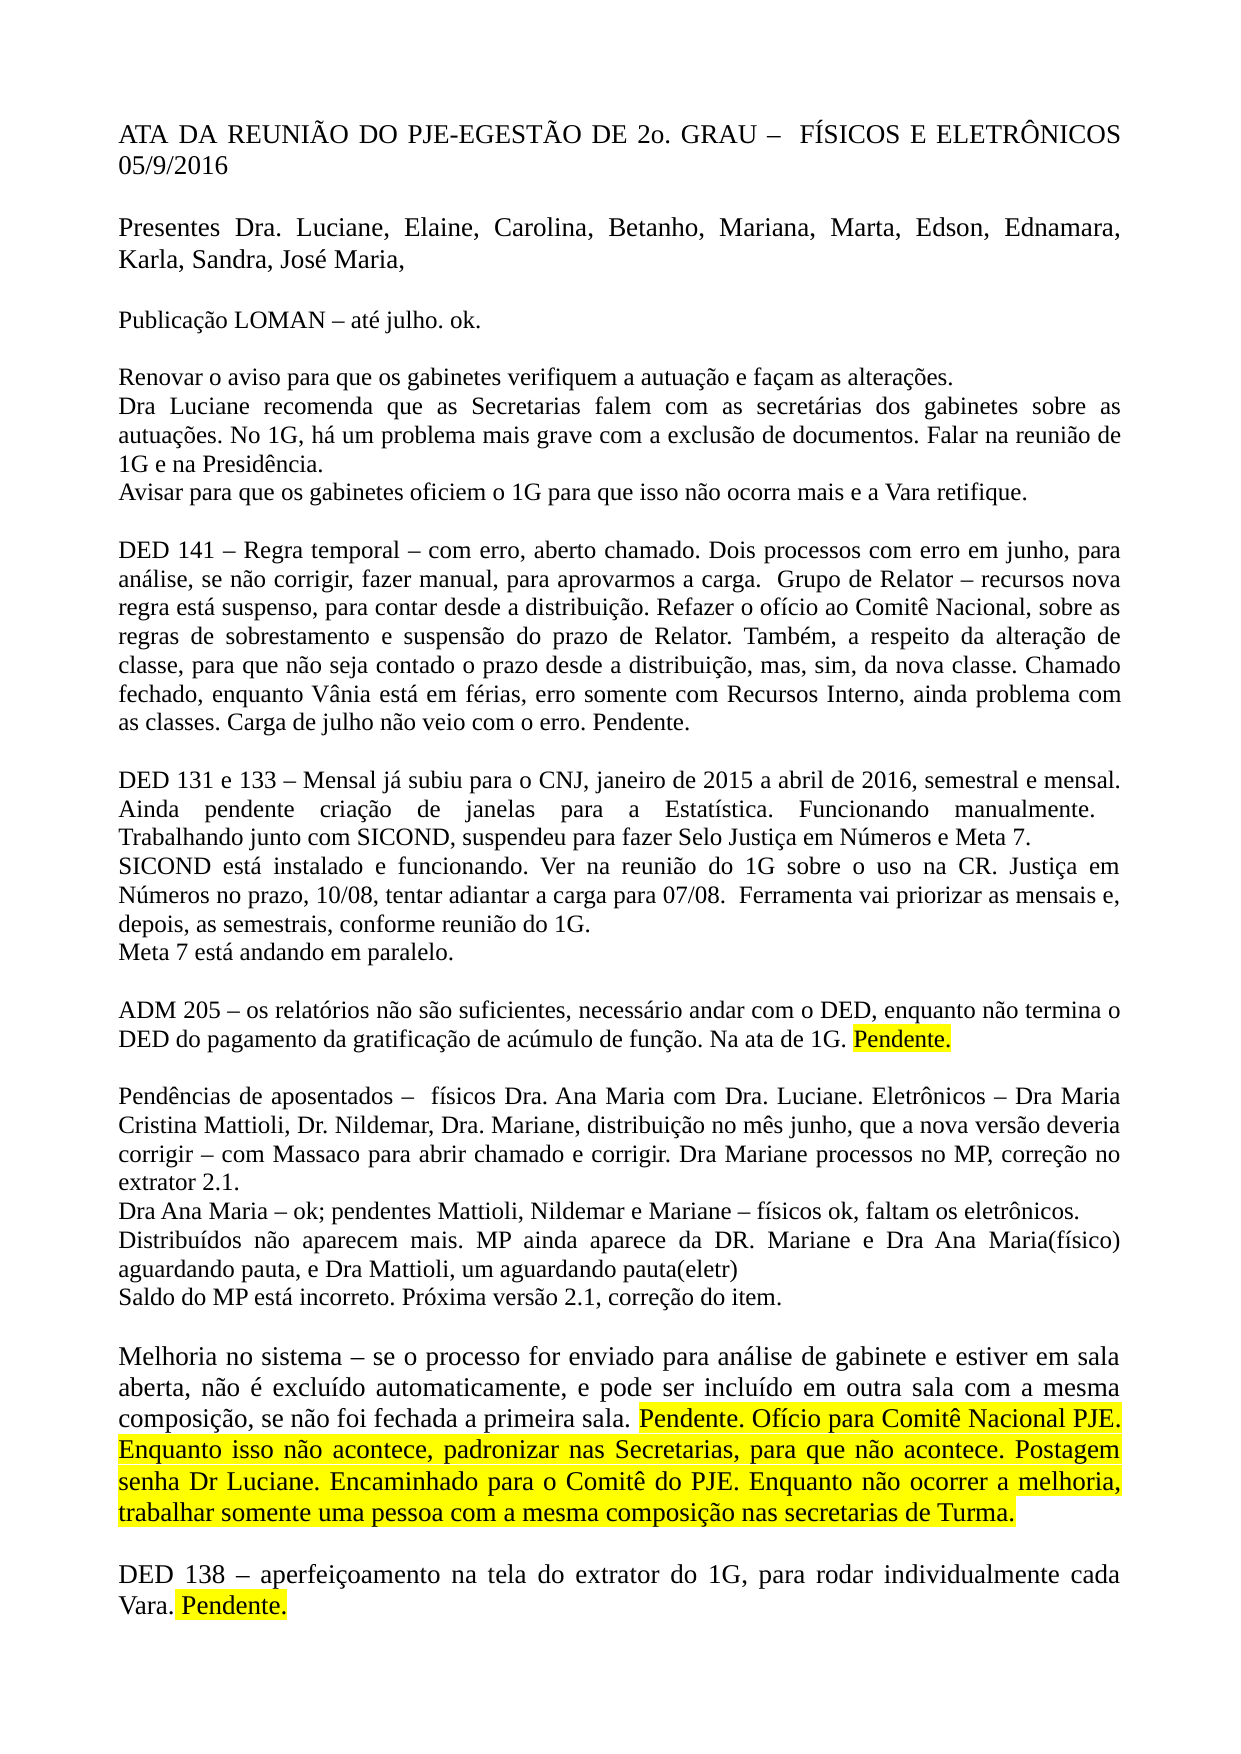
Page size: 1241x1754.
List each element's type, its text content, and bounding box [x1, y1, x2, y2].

text Publicação LOMAN – até julho. ok. [118, 305, 1122, 334]
text DED 131 e 133 – Mensal já subiu para o CNJ, janeiro de 2015 a abril de 2016, semestral e mensal. Ainda pendente criação de janelas para a Estatística. Funcionando manualmente. Trabalhando junto com SICOND, suspendeu para fazer Selo Justiça em Números e Meta 7. [118, 765, 1122, 851]
text Avisar para que os gabinetes oficiem o 1G para que isso não ocorra mais e a Vara retifique. [118, 477, 1122, 506]
text DED 141 – Regra temporal – com erro, aberto chamado. Dois processos com erro em junho, para análise, se não corrigir, fazer manual, para aprovarmos a carga. Grupo de Relator – recursos nova regra está suspenso, para contar desde a distribuição. Refazer o ofício ao Comitê Nacional, sobre as regras de sobrestamento e suspensão do prazo de Relator. Também, a respeito da alteração de classe, para que não seja contado o prazo desde a distribuição, mas, sim, da nova classe. Chamado fechado, enquanto Vânia está em férias, erro somente com Recursos Interno, ainda problema com as classes. Carga de julho não veio com o erro. Pendente. [118, 535, 1122, 736]
text Pendências de aposentados – físicos Dra. Ana Maria com Dra. Luciane. Eletrônicos – Dra Maria Cristina Mattioli, Dr. Nildemar, Dra. Mariane, distribuição no mês junho, que a nova versão deveria corrigir – com Massaco para abrir chamado e corrigir. Dra Mariane processos no MP, correção no extrator 2.1. [118, 1052, 1122, 1196]
text Meta 7 está andando em paralelo. [118, 937, 1122, 966]
text Melhoria no sistema – se o processo for enviado para análise de gabinete e estiver em sala aberta, não é excluído automaticamente, e pode ser incluído em outra sala com a mesma composição, se não foi fechada a primeira sala. Pendente. Ofício para Comitê Nacional PJE. Enquanto isso não acontece, padronizar nas Secretarias, para que não acontece. Postagem senha Dr Luciane. Encaminhado para o Comitê do PJE. Enquanto não ocorrer a melhoria, trabalhar somente uma pessoa com a mesma composição nas secretarias de Turma. [118, 1340, 1122, 1527]
text Dra Luciane recomenda que as Secretarias falem com as secretárias dos gabinetes sobre as autuações. No 1G, há um problema mais grave com a exclusão de documentos. Falar na reunião de 1G e na Presidência. [118, 391, 1122, 477]
text Distribuídos não aparecem mais. MP ainda aparece da DR. Mariane e Dra Ana Maria(físico) aguardando pauta, e Dra Mattioli, um aguardando pauta(eletr) [118, 1225, 1122, 1282]
text Saldo do MP está incorreto. Próxima versão 2.1, correção do item. [118, 1282, 1122, 1311]
text Renovar o aviso para que os gabinetes verifiquem a autuação e façam as alterações. [118, 362, 1122, 391]
text Dra Ana Maria – ok; pendentes Mattioli, Nildemar e Mariane – físicos ok, faltam os eletrônicos. [118, 1196, 1122, 1225]
text ADM 205 – os relatórios não são suficientes, necessário andar com o DED, enquanto não termina o DED do pagamento da gratificação de acúmulo de função. Na ata de 1G. Pendente. [118, 995, 1122, 1052]
text SICOND está instalado e funcionando. Ver na reunião do 1G sobre o uso na CR. Justiça em Números no prazo, 10/08, tentar adiantar a carga para 07/08. Ferramenta vai priorizar as mensais e, depois, as semestrais, conforme reunião do 1G. [118, 851, 1122, 937]
text ATA DA REUNIÃO DO PJE-EGESTÃO DE 2o. GRAU – FÍSICOS E ELETRÔNICOS 05/9/2016 [118, 118, 1122, 180]
text Presentes Dra. Luciane, Elaine, Carolina, Betanho, Mariana, Marta, Edson, Ednamara, Karla, Sandra, José Maria, [118, 212, 1122, 274]
text DED 138 – aperfeiçoamento na tela do extrator do 1G, para rodar individualmente cada Vara. Pendente. [118, 1558, 1122, 1620]
